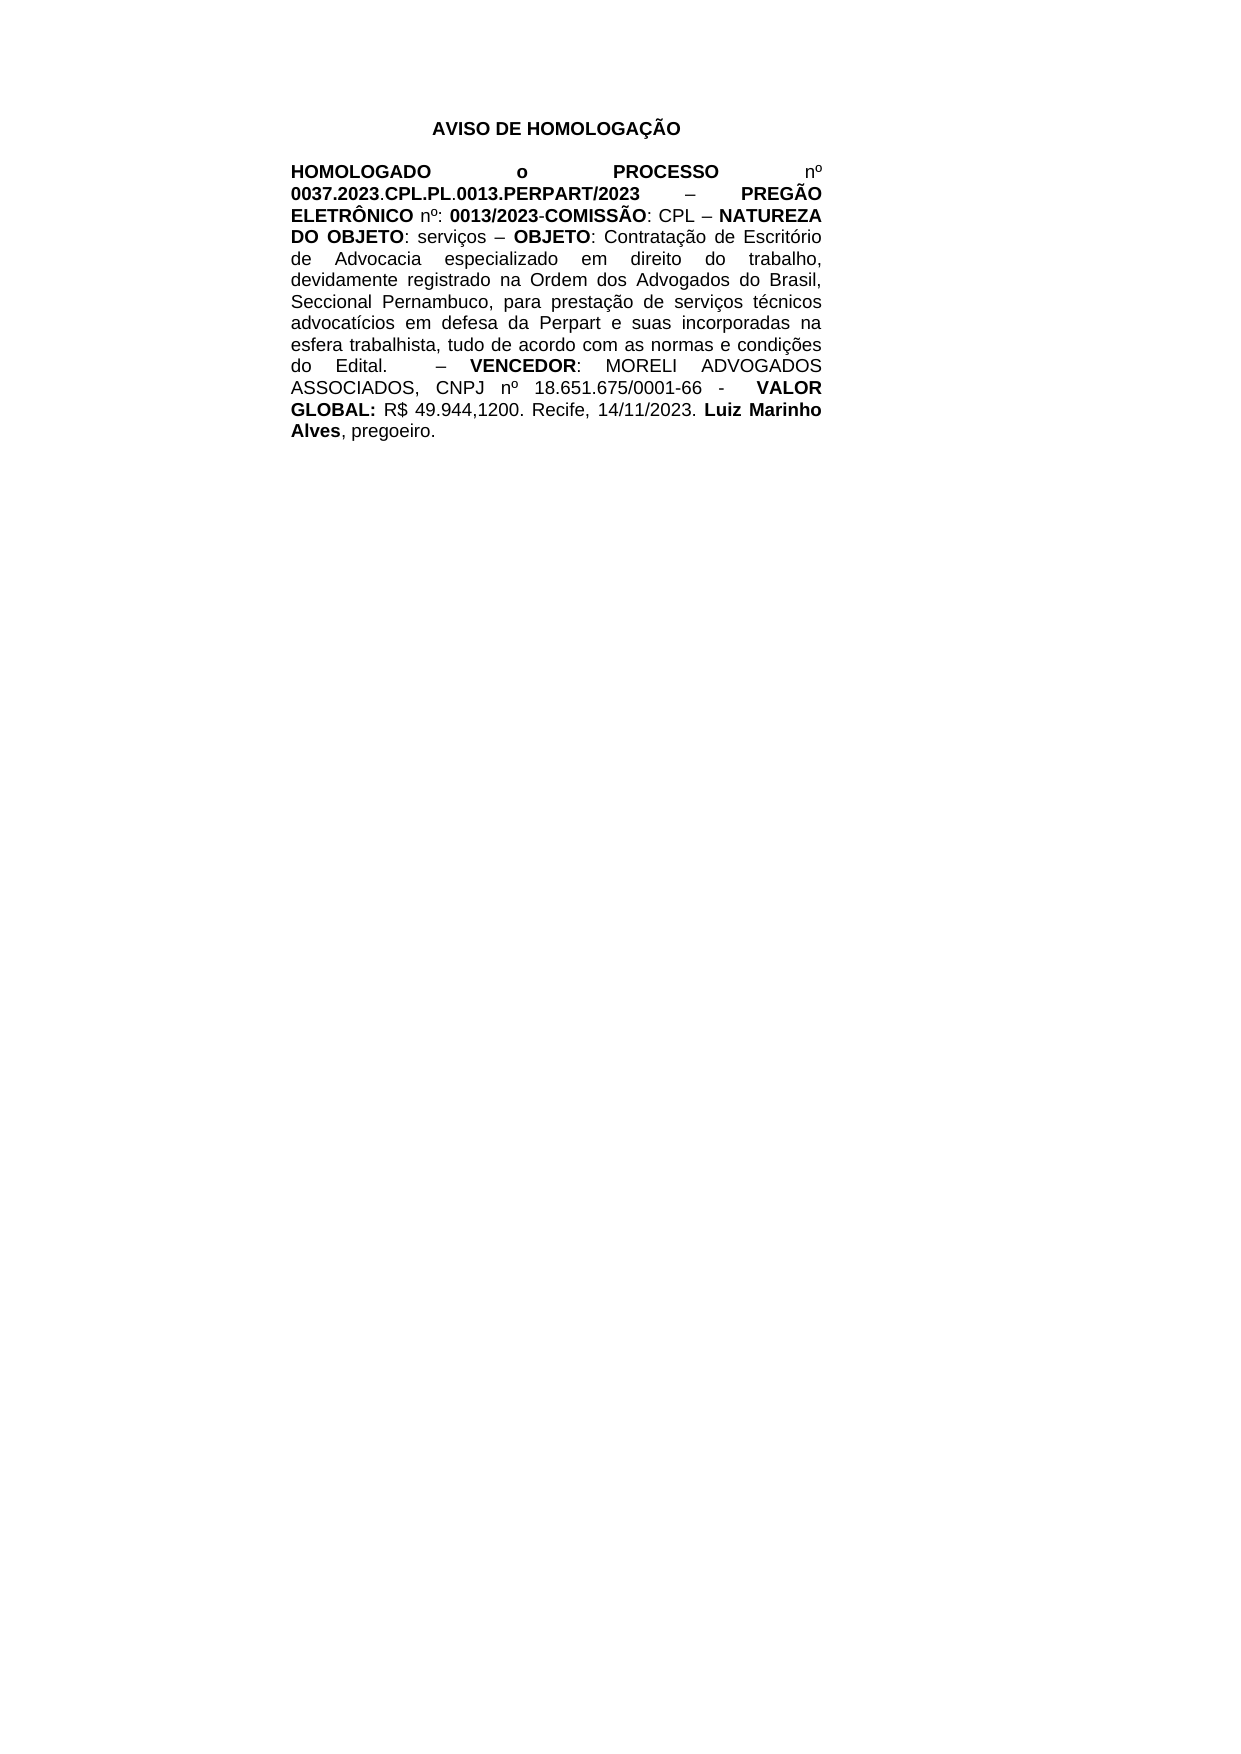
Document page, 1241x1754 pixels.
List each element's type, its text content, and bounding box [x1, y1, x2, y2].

text AVISO DE HOMOLOGAÇÃO [291, 118, 822, 140]
text HOMOLOGADO o PROCESSO nº 0037.2023.CPL.PL.0013.PERPART/2023 – PREGÃO ELETRÔNICO nº: 0013/2023-COMISSÃO: CPL – NATUREZA DO OBJETO: serviços – OBJETO: Contratação de Escritório de Advocacia especializado em direito do trabalho, devidamente registrado na Ordem dos Advogados do Brasil, Seccional Pernambuco, para prestação de serviços técnicos advocatícios em defesa da Perpart e suas incorporadas na esfera trabalhista, tudo de acordo com as normas e condições do Edital. – VENCEDOR: MORELI ADVOGADOS ASSOCIADOS, CNPJ nº 18.651.675/0001-66 - VALOR GLOBAL: R$ 49.944,1200. Recife, 14/11/2023. Luiz Marinho Alves, pregoeiro. [291, 161, 822, 442]
